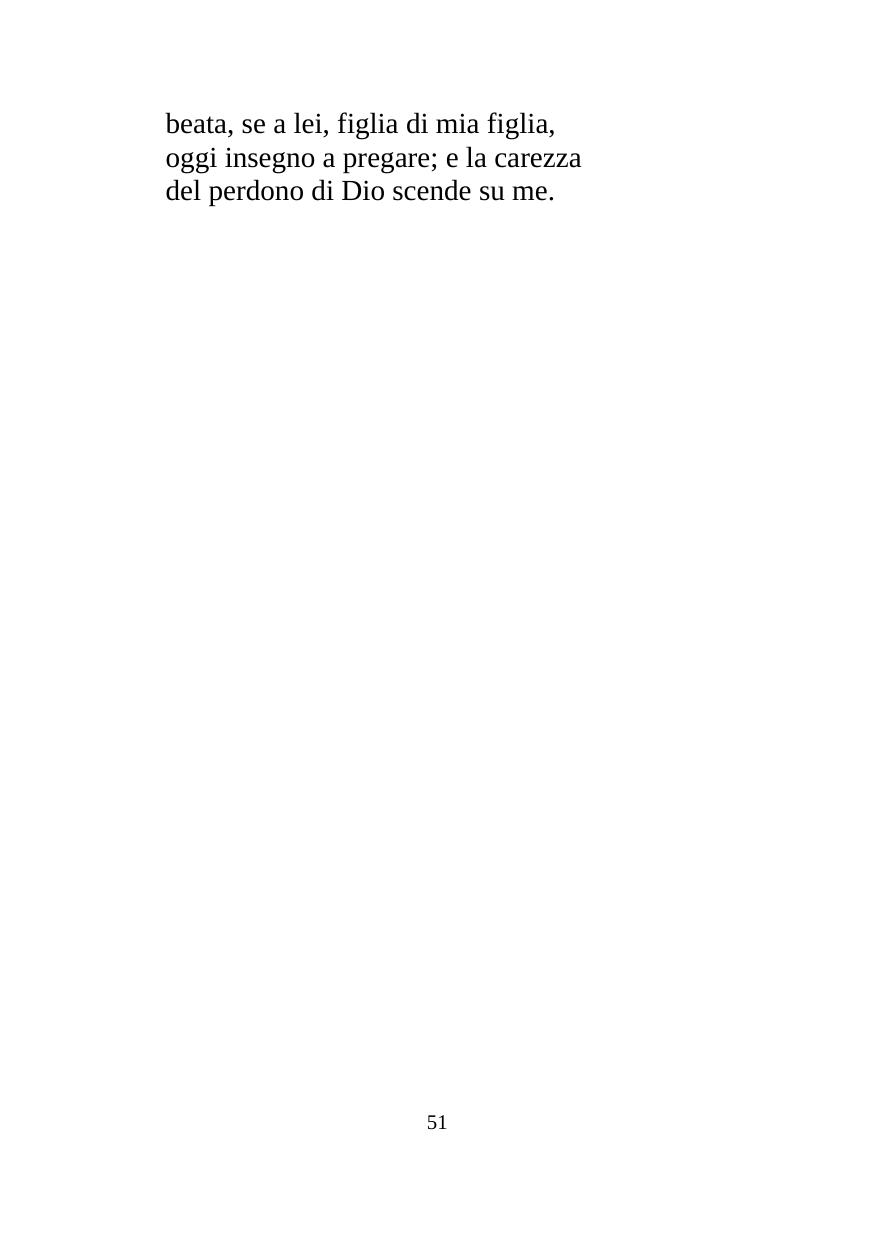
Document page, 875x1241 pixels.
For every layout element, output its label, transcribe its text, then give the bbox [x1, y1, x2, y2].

text beata, se a lei, figlia di mia figlia, oggi insegno a pregare; e la carezza del perdono di Dio scende su me. [165, 106, 768, 207]
